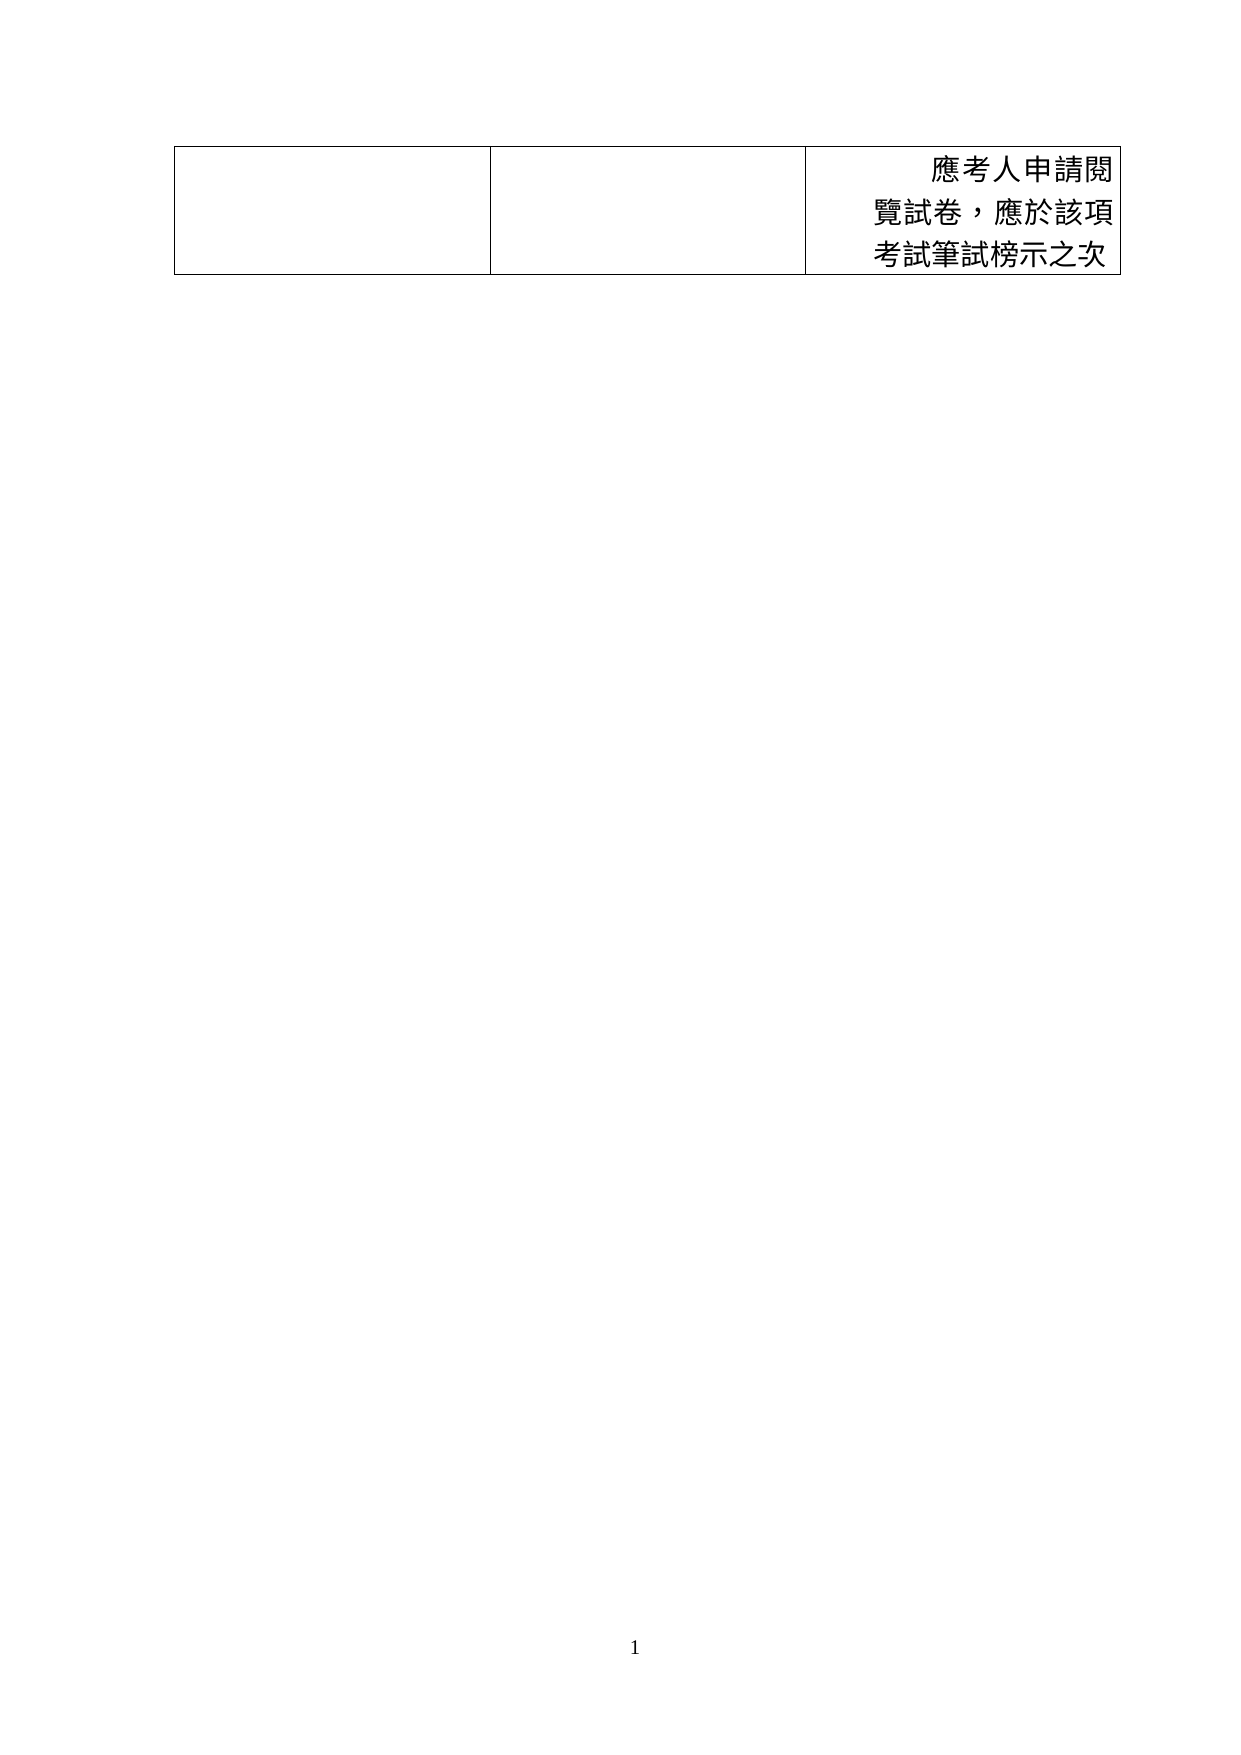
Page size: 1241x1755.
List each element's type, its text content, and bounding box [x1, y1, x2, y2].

table_header [491, 147, 805, 274]
table_header 應考人申請閱覽試卷，應於該項考試筆試榜示之次 [806, 147, 1120, 274]
table_header ，向保訓會提出，逾期 不予受理，以一次為限 ，並應繳納費用後，始得閱覽。保訓會應於受理申請閱覽試卷之日起十五日內，提供閱覽 ；必要時，得予延長， 延長期間不得逾十日 ，並通知受訓人員。受訓人員閱覽試 卷不得有抄寫、複印、攝影、讀誦錄音或其他各種複製行為。 本訓練各項成績登記或核算錯誤，經重新計算後成績達及格標準者，由保訓會補行成績及格。 [175, 147, 490, 274]
